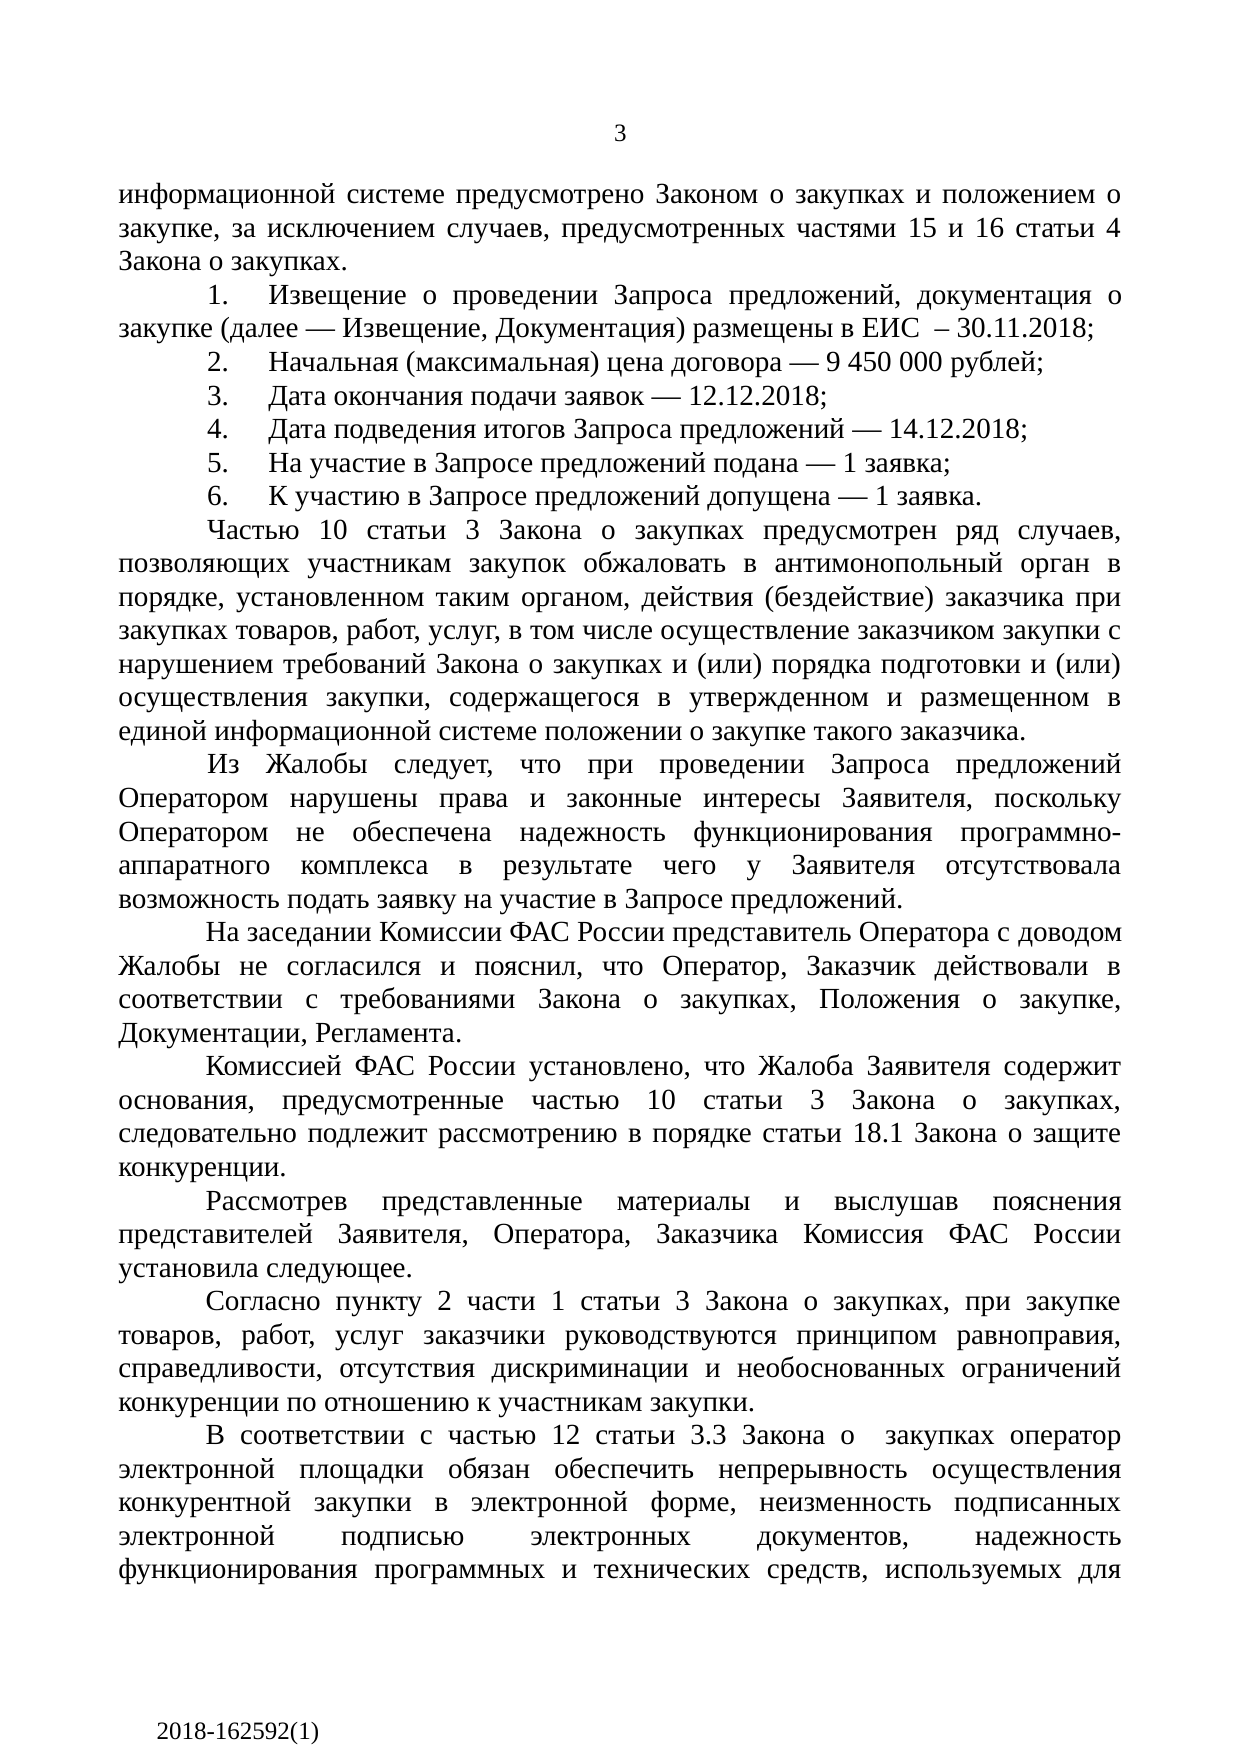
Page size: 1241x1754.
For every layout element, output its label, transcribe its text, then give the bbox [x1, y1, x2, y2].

list Начальная (максимальная) цена договора — 9 450 000 рублей; [118, 344, 1122, 378]
text Из Жалобы следует, что при проведении Запроса предложений Оператором нарушены права и законные интересы Заявителя, поскольку Оператором не обеспечена надежность функционирования программно-аппаратного комплекса в результате чего у Заявителя отсутствовала возможность подать заявку на участие в Запросе предложений. [118, 747, 1122, 914]
list Дата окончания подачи заявок — 12.12.2018; [118, 378, 1122, 411]
list На участие в Запросе предложений подана — 1 заявка; [118, 445, 1122, 478]
list К участию в Запросе предложений допущена — 1 заявка. [118, 478, 1122, 512]
text На заседании Комиссии ФАС России представитель Оператора с доводом Жалобы не согласился и пояснил, что Оператор, Заказчик действовали в соответствии с требованиями Закона о закупках, Положения о закупке, Документации, Регламента. [118, 914, 1122, 1048]
text информационной системе предусмотрено Законом о закупках и положением о закупке, за исключением случаев, предусмотренных частями 15 и 16 статьи 4 Закона о закупках. [118, 176, 1122, 277]
list Извещение о проведении Запроса предложений, документация о закупке (далее — Извещение, Документация) размещены в ЕИС – 30.11.2018; [118, 277, 1122, 344]
text Согласно пункту 2 части 1 статьи 3 Закона о закупках, при закупке товаров, работ, услуг заказчики руководствуются принципом равноправия, справедливости, отсутствия дискриминации и необоснованных ограничений конкуренции по отношению к участникам закупки. [118, 1283, 1122, 1417]
text Рассмотрев представленные материалы и выслушав пояснения представителей Заявителя, Оператора, Заказчика Комиссия ФАС России установила следующее. [118, 1183, 1122, 1283]
text Частью 10 статьи 3 Закона о закупках предусмотрен ряд случаев, позволяющих участникам закупок обжаловать в антимонопольный орган в порядке, установленном таким органом, действия (бездействие) заказчика при закупках товаров, работ, услуг, в том числе осуществление заказчиком закупки с нарушением требований Закона о закупках и (или) порядка подготовки и (или) осуществления закупки, содержащегося в утвержденном и размещенном в единой информационной системе положении о закупке такого заказчика. [118, 512, 1122, 747]
list Дата подведения итогов Запроса предложений — 14.12.2018; [118, 411, 1122, 445]
text Комиссией ФАС России установлено, что Жалоба Заявителя содержит основания, предусмотренные частью 10 статьи 3 Закона о закупках, следовательно подлежит рассмотрению в порядке статьи 18.1 Закона о защите конкуренции. [118, 1048, 1122, 1183]
text В соответствии с частью 12 статьи 3.3 Закона о закупках оператор электронной площадки обязан обеспечить непрерывность осуществления конкурентной закупки в электронной форме, неизменность подписанных электронной подписью электронных документов, надежность функционирования программных и технических средств, используемых для [118, 1417, 1122, 1585]
